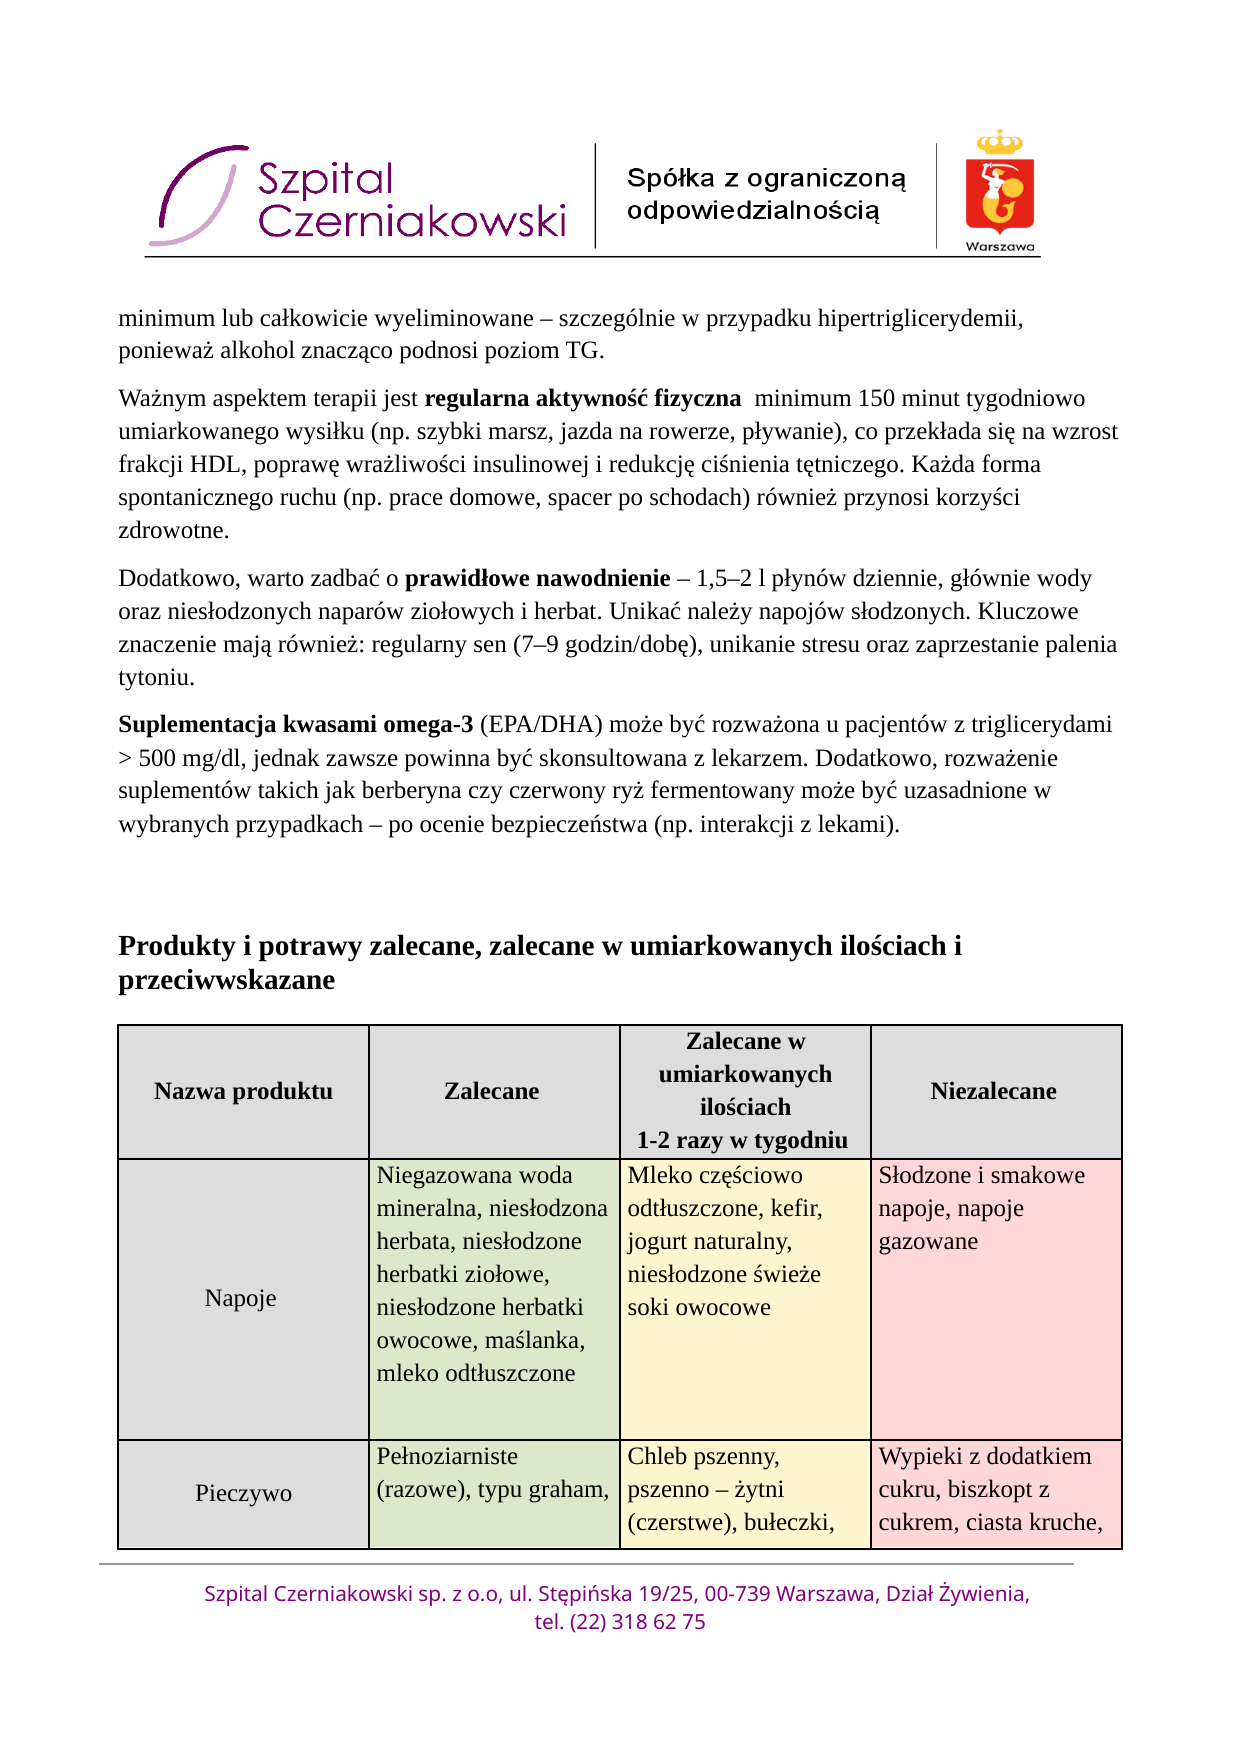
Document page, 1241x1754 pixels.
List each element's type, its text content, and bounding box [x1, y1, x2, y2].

text Ważnym aspektem terapii jest regularna aktywność fizyczna minimum 150 minut tygodniowo umiarkowanego wysiłku (np. szybki marsz, jazda na rowerze, pływanie), co przekłada się na wzrost frakcji HDL, poprawę wrażliwości insulinowej i redukcję ciśnienia tętniczego. Każda forma spontanicznego ruchu (np. prace domowe, spacer po schodach) również przynosi korzyści zdrowotne. [118, 383, 1122, 544]
table_header Niezalecane [872, 1026, 1121, 1158]
table_header Zalecane w umiarkowanych ilościach 1-2 razy w tygodniu [621, 1026, 870, 1158]
table_header Nazwa produktu [119, 1026, 368, 1158]
text Dodatkowo, warto zadbać o prawidłowe nawodnienie – 1,5–2 l płynów dziennie, głównie wody oraz niesłodzonych naparów ziołowych i herbat. Unikać należy napojów słodzonych. Kluczowe znaczenie mają również: regularny sen (7–9 godzin/dobę), unikanie stresu oraz zaprzestanie palenia tytoniu. [118, 563, 1122, 691]
table_cell Pełnoziarniste (razowe), typu graham, [370, 1441, 619, 1547]
table_cell Mleko częściowo odtłuszczone, kefir, jogurt naturalny, niesłodzone świeże soki owocowe [621, 1160, 870, 1439]
table_header Zalecane [370, 1026, 619, 1158]
text Produkty i potrawy zalecane, zalecane w umiarkowanych ilościach i przeciwwskazane [118, 928, 1122, 995]
picture [119, 118, 1062, 273]
table_cell Pieczywo [119, 1441, 368, 1547]
text Suplementacja kwasami omega-3 (EPA/DHA) może być rozważona u pacjentów z triglicerydami > 500 mg/dl, jednak zawsze powinna być skonsultowana z lekarzem. Dodatkowo, rozważenie suplementów takich jak berberyna czy czerwony ryż fermentowany może być uzasadnione w wybranych przypadkach – po ocenie bezpieczeństwa (np. interakcji z lekami). [118, 709, 1122, 837]
table_cell Napoje [119, 1160, 368, 1439]
table_cell Chleb pszenny, pszenno – żytni (czerstwe), bułeczki, [621, 1441, 870, 1547]
table_cell Niegazowana woda mineralna, niesłodzona herbata, niesłodzone herbatki ziołowe, niesłodzone herbatki owocowe, maślanka, mleko odtłuszczone [370, 1160, 619, 1439]
table_cell Wypieki z dodatkiem cukru, biszkopt z cukrem, ciasta kruche, [872, 1441, 1121, 1547]
table_cell Słodzone i smakowe napoje, napoje gazowane [872, 1160, 1121, 1439]
text minimum lub całkowicie wyeliminowane – szczególnie w przypadku hipertriglicerydemii, ponieważ alkohol znacząco podnosi poziom TG. [118, 303, 1122, 364]
